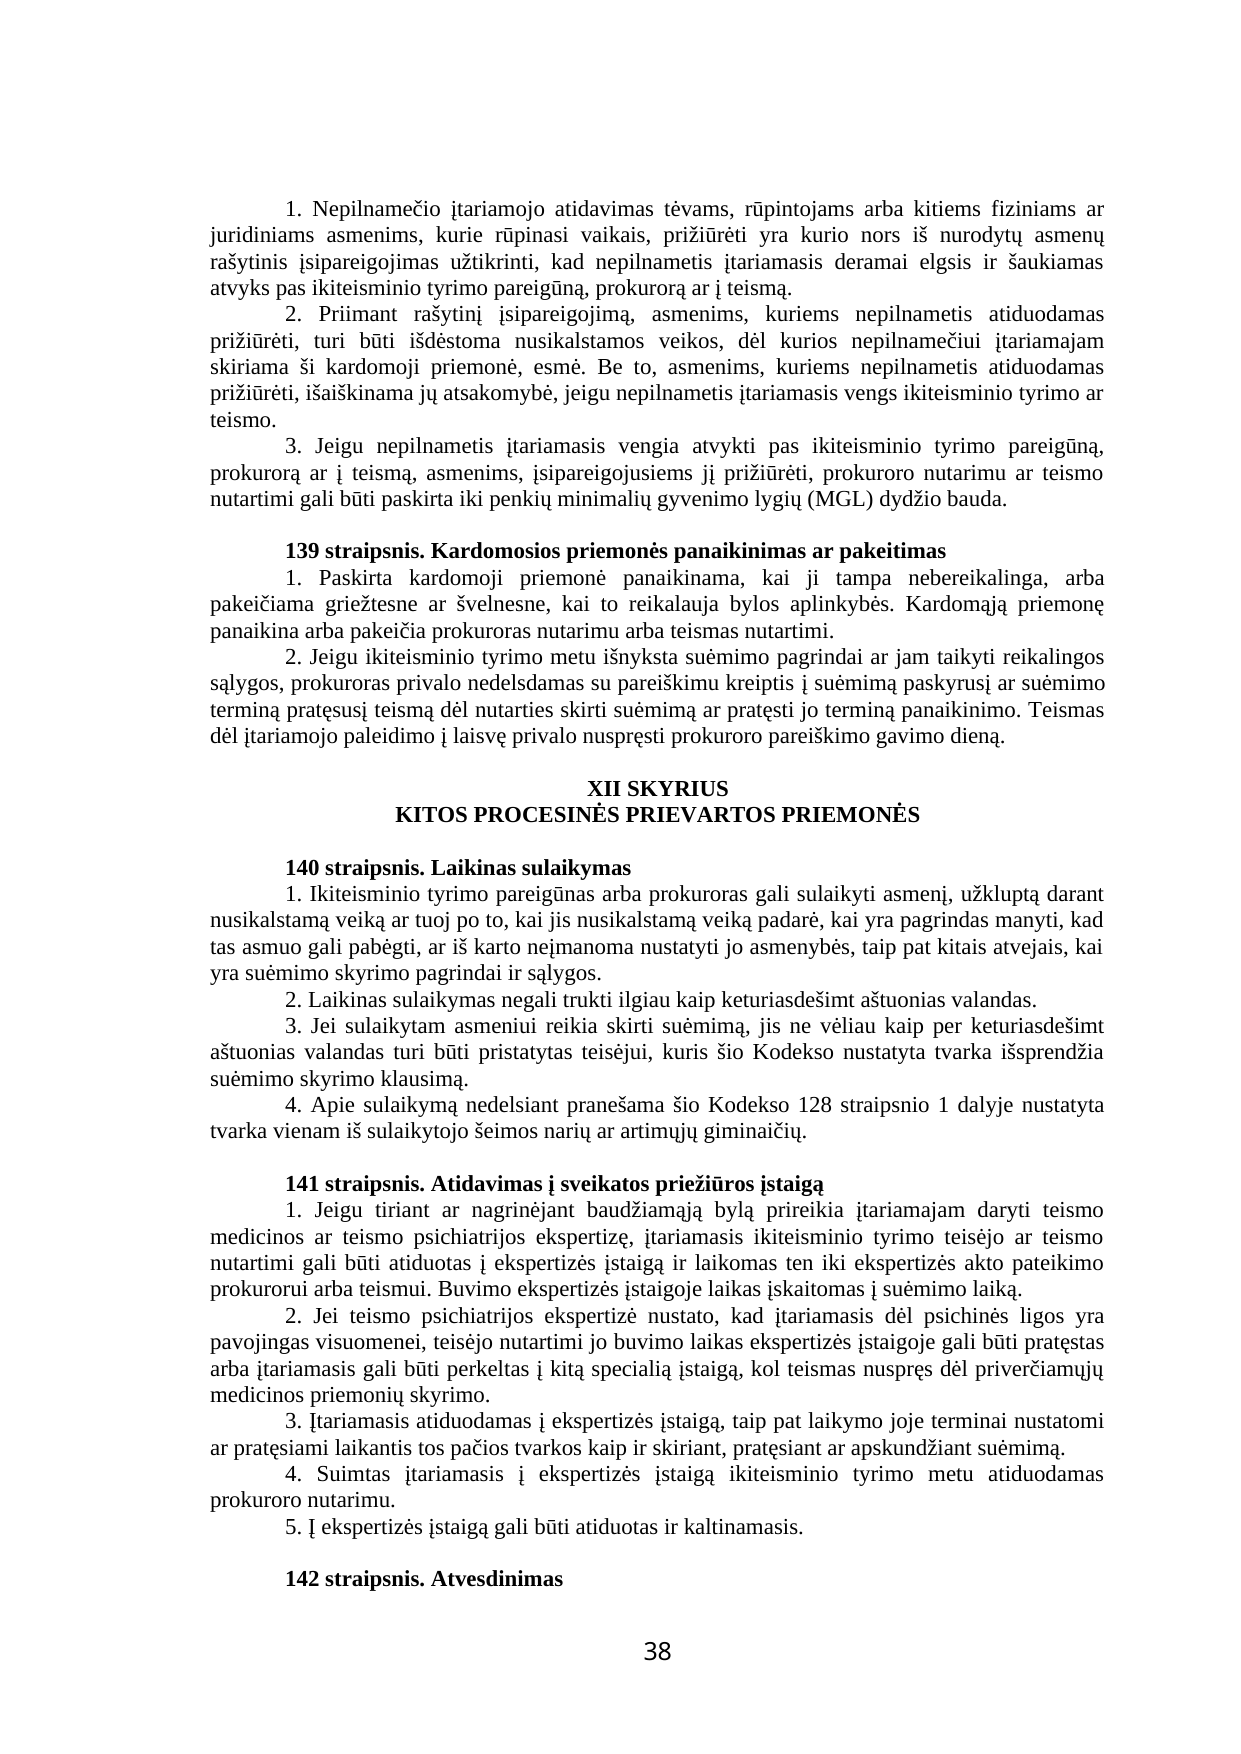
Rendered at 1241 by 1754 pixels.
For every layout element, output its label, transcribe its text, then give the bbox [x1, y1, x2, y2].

text 5. Į ekspertizės įstaigą gali būti atiduotas ir kaltinamasis. [210, 1513, 1106, 1539]
text 3. Įtariamasis atiduodamas į ekspertizės įstaigą, taip pat laikymo joje terminai nustatomi ar pratęsiami laikantis tos pačios tvarkos kaip ir skiriant, pratęsiant ar apskundžiant suėmimą. [210, 1407, 1106, 1460]
text 4. Suimtas įtariamasis į ekspertizės įstaigą ikiteisminio tyrimo metu atiduodamas prokuroro nutarimu. [210, 1460, 1106, 1513]
text 1. Nepilnamečio įtariamojo atidavimas tėvams, rūpintojams arba kitiems fiziniams ar juridiniams asmenims, kurie rūpinasi vaikais, prižiūrėti yra kurio nors iš nurodytų asmenų rašytinis įsipareigojimas užtikrinti, kad nepilnametis įtariamasis deramai elgsis ir šaukiamas atvyks pas ikiteisminio tyrimo pareigūną, prokurorą ar į teismą. [210, 195, 1106, 300]
text 142 straipsnis. Atvesdinimas [210, 1565, 1106, 1592]
text 2. Laikinas sulaikymas negali trukti ilgiau kaip keturiasdešimt aštuonias valandas. [210, 986, 1106, 1012]
text 4. Apie sulaikymą nedelsiant pranešama šio Kodekso 128 straipsnio 1 dalyje nustatyta tvarka vienam iš sulaikytojo šeimos narių ar artimųjų giminaičių. [210, 1091, 1106, 1144]
text 3. Jeigu nepilnametis įtariamasis vengia atvykti pas ikiteisminio tyrimo pareigūną, prokurorą ar į teismą, asmenims, įsipareigojusiems jį prižiūrėti, prokuroro nutarimu ar teismo nutartimi gali būti paskirta iki penkių minimalių gyvenimo lygių (MGL) dydžio bauda. [210, 432, 1106, 511]
text 1. Ikiteisminio tyrimo pareigūnas arba prokuroras gali sulaikyti asmenį, užkluptą darant nusikalstamą veiką ar tuoj po to, kai jis nusikalstamą veiką padarė, kai yra pagrindas manyti, kad tas asmuo gali pabėgti, ar iš karto neįmanoma nustatyti jo asmenybės, taip pat kitais atvejais, kai yra suėmimo skyrimo pagrindai ir sąlygos. [210, 880, 1106, 986]
text 3. Jei sulaikytam asmeniui reikia skirti suėmimą, jis ne vėliau kaip per keturiasdešimt aštuonias valandas turi būti pristatytas teisėjui, kuris šio Kodekso nustatyta tvarka išsprendžia suėmimo skyrimo klausimą. [210, 1012, 1106, 1091]
text 141 straipsnis. Atidavimas į sveikatos priežiūros įstaigą [210, 1170, 1106, 1196]
text 1. Jeigu tiriant ar nagrinėjant baudžiamąją bylą prireikia įtariamajam daryti teismo medicinos ar teismo psichiatrijos ekspertizę, įtariamasis ikiteisminio tyrimo teisėjo ar teismo nutartimi gali būti atiduotas į ekspertizės įstaigą ir laikomas ten iki ekspertizės akto pateikimo prokurorui arba teismui. Buvimo ekspertizės įstaigoje laikas įskaitomas į suėmimo laiką. [210, 1196, 1106, 1302]
subtitle XII skyrius [210, 775, 1106, 801]
text 1. Paskirta kardomoji priemonė panaikinama, kai ji tampa nebereikalinga, arba pakeičiama griežtesne ar švelnesne, kai to reikalauja bylos aplinkybės. Kardomąją priemonę panaikina arba pakeičia prokuroras nutarimu arba teismas nutartimi. [210, 564, 1106, 643]
text 2. Jeigu ikiteisminio tyrimo metu išnyksta suėmimo pagrindai ar jam taikyti reikalingos sąlygos, prokuroras privalo nedelsdamas su pareiškimu kreiptis į suėmimą paskyrusį ar suėmimo terminą pratęsusį teismą dėl nutarties skirti suėmimą ar pratęsti jo terminą panaikinimo. Teismas dėl įtariamojo paleidimo į laisvę privalo nuspręsti prokuroro pareiškimo gavimo dieną. [210, 643, 1106, 748]
text 139 straipsnis. Kardomosios priemonės panaikinimas ar pakeitimas [210, 538, 1106, 564]
text 2. Priimant rašytinį įsipareigojimą, asmenims, kuriems nepilnametis atiduodamas prižiūrėti, turi būti išdėstoma nusikalstamos veikos, dėl kurios nepilnamečiui įtariamajam skiriama ši kardomoji priemonė, esmė. Be to, asmenims, kuriems nepilnametis atiduodamas prižiūrėti, išaiškinama jų atsakomybė, jeigu nepilnametis įtariamasis vengs ikiteisminio tyrimo ar teismo. [210, 300, 1106, 432]
text 140 straipsnis. Laikinas sulaikymas [210, 854, 1106, 880]
text Kitos procesinės prievartos priemonės [210, 801, 1106, 827]
text 2. Jei teismo psichiatrijos ekspertizė nustato, kad įtariamasis dėl psichinės ligos yra pavojingas visuomenei, teisėjo nutartimi jo buvimo laikas ekspertizės įstaigoje gali būti pratęstas arba įtariamasis gali būti perkeltas į kitą specialią įstaigą, kol teismas nuspręs dėl priverčiamųjų medicinos priemonių skyrimo. [210, 1302, 1106, 1407]
